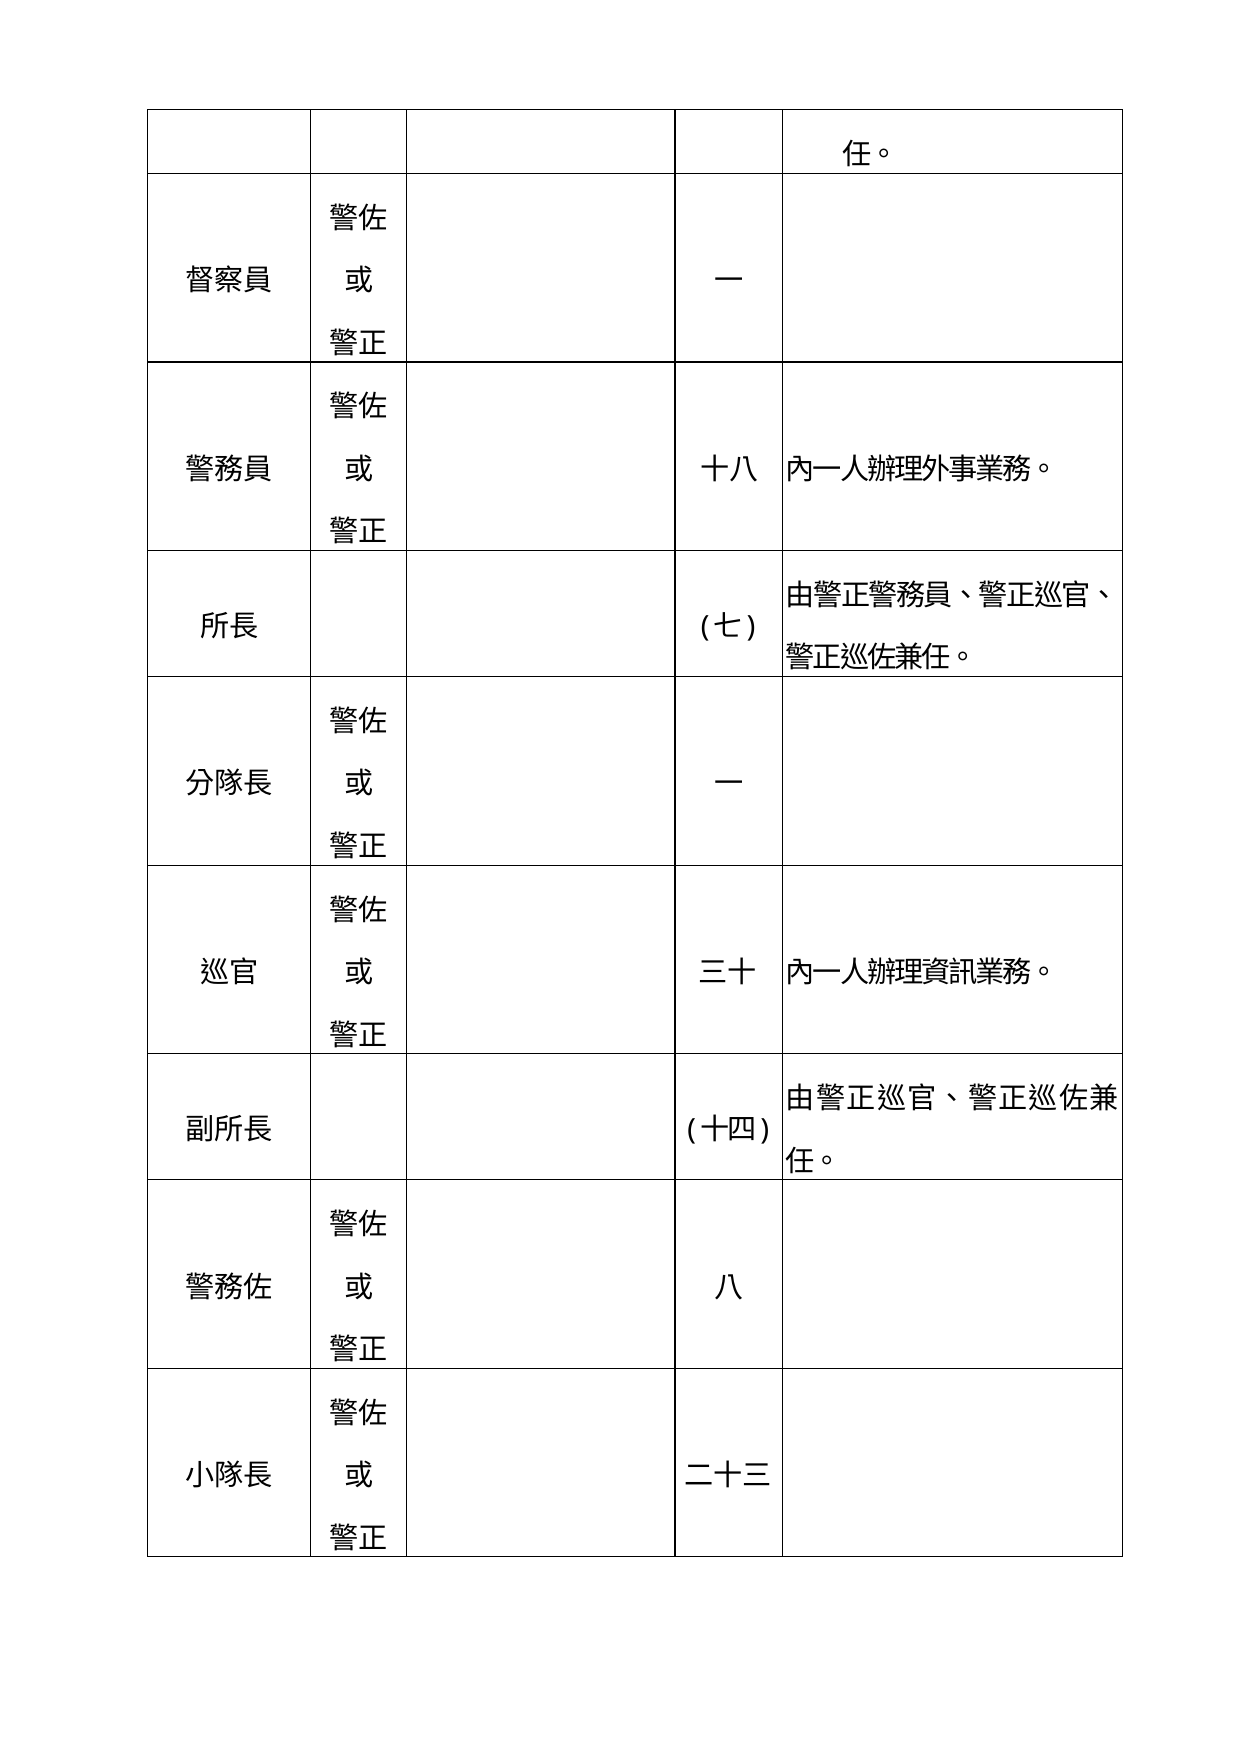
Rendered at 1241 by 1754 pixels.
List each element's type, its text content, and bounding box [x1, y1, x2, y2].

table_cell 所長 [148, 551, 310, 676]
table_cell [148, 110, 310, 173]
table_cell 三十 [676, 866, 782, 1053]
table_cell [407, 1054, 674, 1179]
table_cell 警佐 或 警正 [311, 677, 406, 864]
table_cell [407, 363, 674, 550]
table_cell [676, 110, 782, 173]
table_cell 十八 [676, 363, 782, 550]
table_cell 警佐 或 警正 [311, 363, 406, 550]
table_cell 警佐 或 警正 [311, 1180, 406, 1368]
table_cell (七) [676, 551, 782, 676]
table_cell [783, 1180, 1122, 1368]
table_cell [407, 110, 674, 173]
table_cell 八 [676, 1180, 782, 1368]
table_cell [407, 1180, 674, 1368]
table_cell [407, 677, 674, 864]
table_cell 分隊長 [148, 677, 310, 864]
table_cell [407, 866, 674, 1053]
table_cell [407, 174, 674, 361]
table_cell 督察員 [148, 174, 310, 361]
table_cell (十四) [676, 1054, 782, 1179]
table_cell 警務佐 [148, 1180, 310, 1368]
table_cell [407, 1369, 674, 1556]
table_cell 巡官 [148, 866, 310, 1053]
table_cell 副所長 [148, 1054, 310, 1179]
table_cell [783, 677, 1122, 864]
table_cell 警佐 或 警正 [311, 1369, 406, 1556]
table_cell 內一人辦理資訊業務。 [783, 866, 1122, 1053]
table_cell 一 [676, 174, 782, 361]
table_cell 警佐 或 警正 [311, 174, 406, 361]
table_cell 小隊長 [148, 1369, 310, 1556]
table_cell [407, 551, 674, 676]
table_cell [311, 551, 406, 676]
table_cell 任。 [783, 110, 1122, 173]
table_cell [311, 1054, 406, 1179]
table_cell [311, 110, 406, 173]
table_cell 由警正警務員、警正巡官、警正巡佐兼任。 [783, 551, 1122, 676]
table_cell [783, 1369, 1122, 1556]
table_cell [783, 174, 1122, 361]
table_cell 警佐 或 警正 [311, 866, 406, 1053]
table_cell 警務員 [148, 363, 310, 550]
table_cell 一 [676, 677, 782, 864]
table_cell 內一人辦理外事業務。 [783, 363, 1122, 550]
table_cell 由警正巡官、警正巡佐兼任。 [783, 1054, 1122, 1179]
table_cell 二十三 [676, 1369, 782, 1556]
